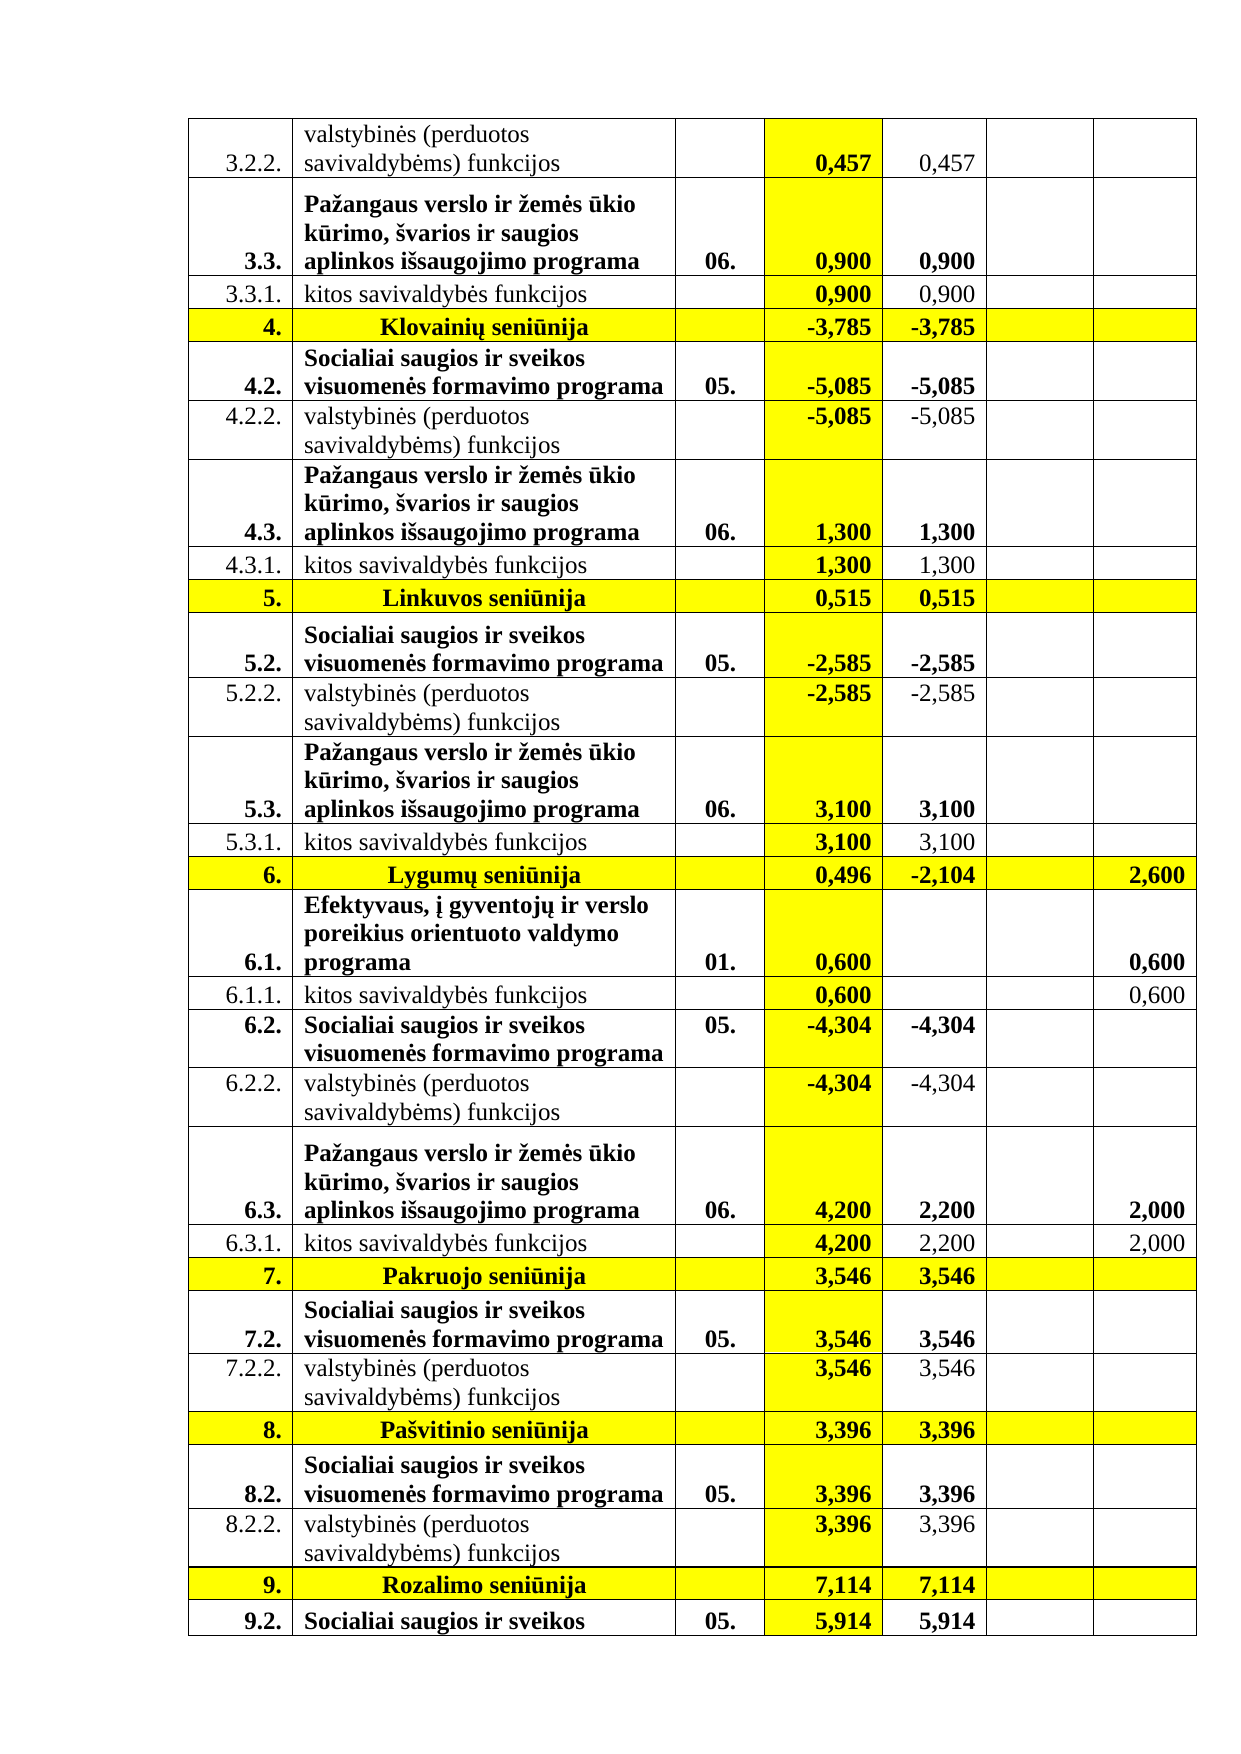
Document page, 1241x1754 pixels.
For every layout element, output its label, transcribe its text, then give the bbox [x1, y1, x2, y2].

table_cell [676, 1068, 764, 1126]
table_cell 3,546 [765, 1354, 882, 1411]
table_cell -5,085 [765, 401, 882, 459]
table_cell [987, 1258, 1093, 1290]
table_cell 5.2.2. [189, 678, 292, 736]
table_cell [676, 119, 764, 177]
table_cell 5.2. [189, 613, 292, 677]
table_cell 3,100 [765, 824, 882, 856]
table_cell 9. [189, 1568, 292, 1599]
table_cell 6.3.1. [189, 1225, 292, 1257]
table_cell 05. [676, 1445, 764, 1508]
table_cell -4,304 [883, 1010, 986, 1067]
table_cell -2,585 [765, 678, 882, 736]
table_cell [883, 977, 986, 1009]
table_cell [676, 977, 764, 1009]
table_cell [1094, 1068, 1196, 1126]
table_cell Pažangaus verslo ir žemės ūkio kūrimo, švarios ir saugios aplinkos išsaugojimo programa [293, 178, 675, 275]
table_cell Socialiai saugios ir sveikos [293, 1600, 675, 1635]
table_cell valstybinės (perduotos savivaldybėms) funkcijos [293, 1354, 675, 1411]
table_cell 6.2. [189, 1010, 292, 1067]
table_cell 05. [676, 1010, 764, 1067]
table_cell 0,900 [883, 178, 986, 275]
table_cell 3,546 [765, 1291, 882, 1352]
table_cell kitos savivaldybės funkcijos [293, 276, 675, 308]
table_cell 1,300 [765, 547, 882, 579]
table_cell 0,457 [883, 119, 986, 177]
table_cell 06. [676, 460, 764, 546]
table_cell [987, 401, 1093, 459]
table_cell 3,396 [765, 1445, 882, 1508]
table_cell 1,300 [765, 460, 882, 546]
table_cell [1094, 824, 1196, 856]
table_cell [987, 547, 1093, 579]
table_cell [1094, 1509, 1196, 1566]
table_cell [676, 276, 764, 308]
table_cell [1094, 342, 1196, 400]
table_cell 06. [676, 178, 764, 275]
table_cell 3,396 [765, 1412, 882, 1444]
table_cell 7.2.2. [189, 1354, 292, 1411]
table_cell Rozalimo seniūnija [293, 1568, 675, 1599]
table_cell 7.2. [189, 1291, 292, 1352]
table_cell 8.2.2. [189, 1509, 292, 1566]
table_cell 3.3. [189, 178, 292, 275]
table_cell 05. [676, 342, 764, 400]
table_cell Linkuvos seniūnija [293, 580, 675, 612]
table_cell 3,546 [765, 1258, 882, 1290]
table_cell [987, 1445, 1093, 1508]
table_cell [676, 824, 764, 856]
table_cell [1094, 1354, 1196, 1411]
table_cell Socialiai saugios ir sveikos visuomenės formavimo programa [293, 1010, 675, 1067]
table_cell 8.2. [189, 1445, 292, 1508]
table_cell -2,585 [765, 613, 882, 677]
table_cell 4,200 [765, 1127, 882, 1224]
table_cell 0,600 [765, 977, 882, 1009]
table_cell -4,304 [765, 1068, 882, 1126]
table_cell Pažangaus verslo ir žemės ūkio kūrimo, švarios ir saugios aplinkos išsaugojimo programa [293, 460, 675, 546]
table_cell [676, 1568, 764, 1599]
table_cell [987, 119, 1093, 177]
table_cell [1094, 1568, 1196, 1599]
table_cell [1094, 737, 1196, 823]
table_cell 5.3.1. [189, 824, 292, 856]
table_cell [1094, 1258, 1196, 1290]
table_cell [987, 178, 1093, 275]
table_cell 06. [676, 737, 764, 823]
table_cell [883, 890, 986, 976]
table_cell [676, 401, 764, 459]
table_cell 7,114 [765, 1568, 882, 1599]
table_cell 2,200 [883, 1127, 986, 1224]
table_cell [987, 1412, 1093, 1444]
table_cell 0,600 [1094, 890, 1196, 976]
table_cell [987, 824, 1093, 856]
table_cell [987, 678, 1093, 736]
table_cell -3,785 [883, 309, 986, 341]
table_cell 3.3.1. [189, 276, 292, 308]
table_cell 0,600 [1094, 977, 1196, 1009]
table_cell [987, 460, 1093, 546]
table_cell [987, 890, 1093, 976]
table_cell [987, 1291, 1093, 1352]
table_cell [1094, 460, 1196, 546]
table_cell [676, 678, 764, 736]
table_cell [987, 309, 1093, 341]
table_cell 7. [189, 1258, 292, 1290]
table_cell 05. [676, 1600, 764, 1635]
table_cell 6.3. [189, 1127, 292, 1224]
table_cell 4.3.1. [189, 547, 292, 579]
table_cell 2,600 [1094, 857, 1196, 889]
table_cell kitos savivaldybės funkcijos [293, 824, 675, 856]
table_cell 3,396 [883, 1412, 986, 1444]
table_cell 5.3. [189, 737, 292, 823]
table_cell Pašvitinio seniūnija [293, 1412, 675, 1444]
table_cell 9.2. [189, 1600, 292, 1635]
table_cell [1094, 1010, 1196, 1067]
table_cell [1094, 678, 1196, 736]
table_cell [987, 977, 1093, 1009]
table_cell 2,000 [1094, 1225, 1196, 1257]
table_cell [987, 1568, 1093, 1599]
table_cell valstybinės (perduotos savivaldybėms) funkcijos [293, 1068, 675, 1126]
table_cell [987, 1354, 1093, 1411]
table_cell 3,100 [883, 737, 986, 823]
table_cell 3.2.2. [189, 119, 292, 177]
table_cell -5,085 [765, 342, 882, 400]
table_cell Klovainių seniūnija [293, 309, 675, 341]
table_cell [987, 1509, 1093, 1566]
table_cell 6.2.2. [189, 1068, 292, 1126]
table_cell 0,900 [765, 276, 882, 308]
table_cell 3,546 [883, 1291, 986, 1352]
table_cell [1094, 119, 1196, 177]
table_cell 2,200 [883, 1225, 986, 1257]
table_cell [676, 857, 764, 889]
table_cell [1094, 401, 1196, 459]
table_cell 8. [189, 1412, 292, 1444]
table_cell [1094, 1291, 1196, 1352]
table_cell [676, 1509, 764, 1566]
table_cell -5,085 [883, 342, 986, 400]
table_cell 0,457 [765, 119, 882, 177]
table_cell 3,396 [883, 1445, 986, 1508]
table_cell [987, 1068, 1093, 1126]
table_cell 0,515 [883, 580, 986, 612]
table_cell valstybinės (perduotos savivaldybėms) funkcijos [293, 678, 675, 736]
table_cell -4,304 [765, 1010, 882, 1067]
table_cell [1094, 178, 1196, 275]
table_cell [1094, 1600, 1196, 1635]
table_cell [987, 1010, 1093, 1067]
table_cell [987, 342, 1093, 400]
table_cell 5,914 [883, 1600, 986, 1635]
table_cell [987, 1127, 1093, 1224]
table_cell [676, 309, 764, 341]
table_cell [1094, 613, 1196, 677]
table_cell [676, 1354, 764, 1411]
table_cell [676, 580, 764, 612]
table_cell 4,200 [765, 1225, 882, 1257]
table_cell [987, 737, 1093, 823]
table_cell 3,546 [883, 1354, 986, 1411]
table_cell [987, 580, 1093, 612]
table_cell [676, 547, 764, 579]
table_cell 5. [189, 580, 292, 612]
table_cell 6.1. [189, 890, 292, 976]
table_cell 3,100 [883, 824, 986, 856]
table_cell [987, 1225, 1093, 1257]
table_cell Pažangaus verslo ir žemės ūkio kūrimo, švarios ir saugios aplinkos išsaugojimo programa [293, 1127, 675, 1224]
table_cell valstybinės (perduotos savivaldybėms) funkcijos [293, 1509, 675, 1566]
table_cell 4.2.2. [189, 401, 292, 459]
table_cell -3,785 [765, 309, 882, 341]
table_cell Socialiai saugios ir sveikos visuomenės formavimo programa [293, 1445, 675, 1508]
table_cell Lygumų seniūnija [293, 857, 675, 889]
table_cell [1094, 309, 1196, 341]
table_cell 01. [676, 890, 764, 976]
table_cell -5,085 [883, 401, 986, 459]
table_cell Efektyvaus, į gyventojų ir verslo poreikius orientuoto valdymo programa [293, 890, 675, 976]
table_cell 0,515 [765, 580, 882, 612]
table_cell kitos savivaldybės funkcijos [293, 977, 675, 1009]
table_cell [1094, 547, 1196, 579]
table_cell 06. [676, 1127, 764, 1224]
table_cell Socialiai saugios ir sveikos visuomenės formavimo programa [293, 613, 675, 677]
table_cell Socialiai saugios ir sveikos visuomenės formavimo programa [293, 342, 675, 400]
table_cell -2,104 [883, 857, 986, 889]
table_cell 5,914 [765, 1600, 882, 1635]
table_cell [676, 1412, 764, 1444]
table_cell [987, 857, 1093, 889]
table_cell Pažangaus verslo ir žemės ūkio kūrimo, švarios ir saugios aplinkos išsaugojimo programa [293, 737, 675, 823]
table_cell 3,546 [883, 1258, 986, 1290]
table_cell [1094, 1412, 1196, 1444]
table_cell 4.2. [189, 342, 292, 400]
table_cell 1,300 [883, 460, 986, 546]
table_cell 3,100 [765, 737, 882, 823]
table_cell [987, 1600, 1093, 1635]
table_cell [676, 1258, 764, 1290]
table_cell 6.1.1. [189, 977, 292, 1009]
table_cell [1094, 276, 1196, 308]
table_cell 2,000 [1094, 1127, 1196, 1224]
table_cell [987, 613, 1093, 677]
table_cell -4,304 [883, 1068, 986, 1126]
table_cell [987, 276, 1093, 308]
table_cell kitos savivaldybės funkcijos [293, 547, 675, 579]
table_cell 0,900 [765, 178, 882, 275]
table_cell 1,300 [883, 547, 986, 579]
table_cell valstybinės (perduotos savivaldybėms) funkcijos [293, 401, 675, 459]
table_cell 0,600 [765, 890, 882, 976]
table_cell 3,396 [883, 1509, 986, 1566]
table_cell 05. [676, 1291, 764, 1352]
table_cell 05. [676, 613, 764, 677]
table_cell kitos savivaldybės funkcijos [293, 1225, 675, 1257]
table_cell 4.3. [189, 460, 292, 546]
table_cell [1094, 580, 1196, 612]
table_cell 7,114 [883, 1568, 986, 1599]
table_cell 3,396 [765, 1509, 882, 1566]
table_cell 6. [189, 857, 292, 889]
table_cell Pakruojo seniūnija [293, 1258, 675, 1290]
table_cell 0,900 [883, 276, 986, 308]
table_cell 0,496 [765, 857, 882, 889]
table_cell 4. [189, 309, 292, 341]
table_cell -2,585 [883, 678, 986, 736]
table_cell [676, 1225, 764, 1257]
table_cell -2,585 [883, 613, 986, 677]
table_cell [1094, 1445, 1196, 1508]
table_cell Socialiai saugios ir sveikos visuomenės formavimo programa [293, 1291, 675, 1352]
table_cell valstybinės (perduotos savivaldybėms) funkcijos [293, 119, 675, 177]
